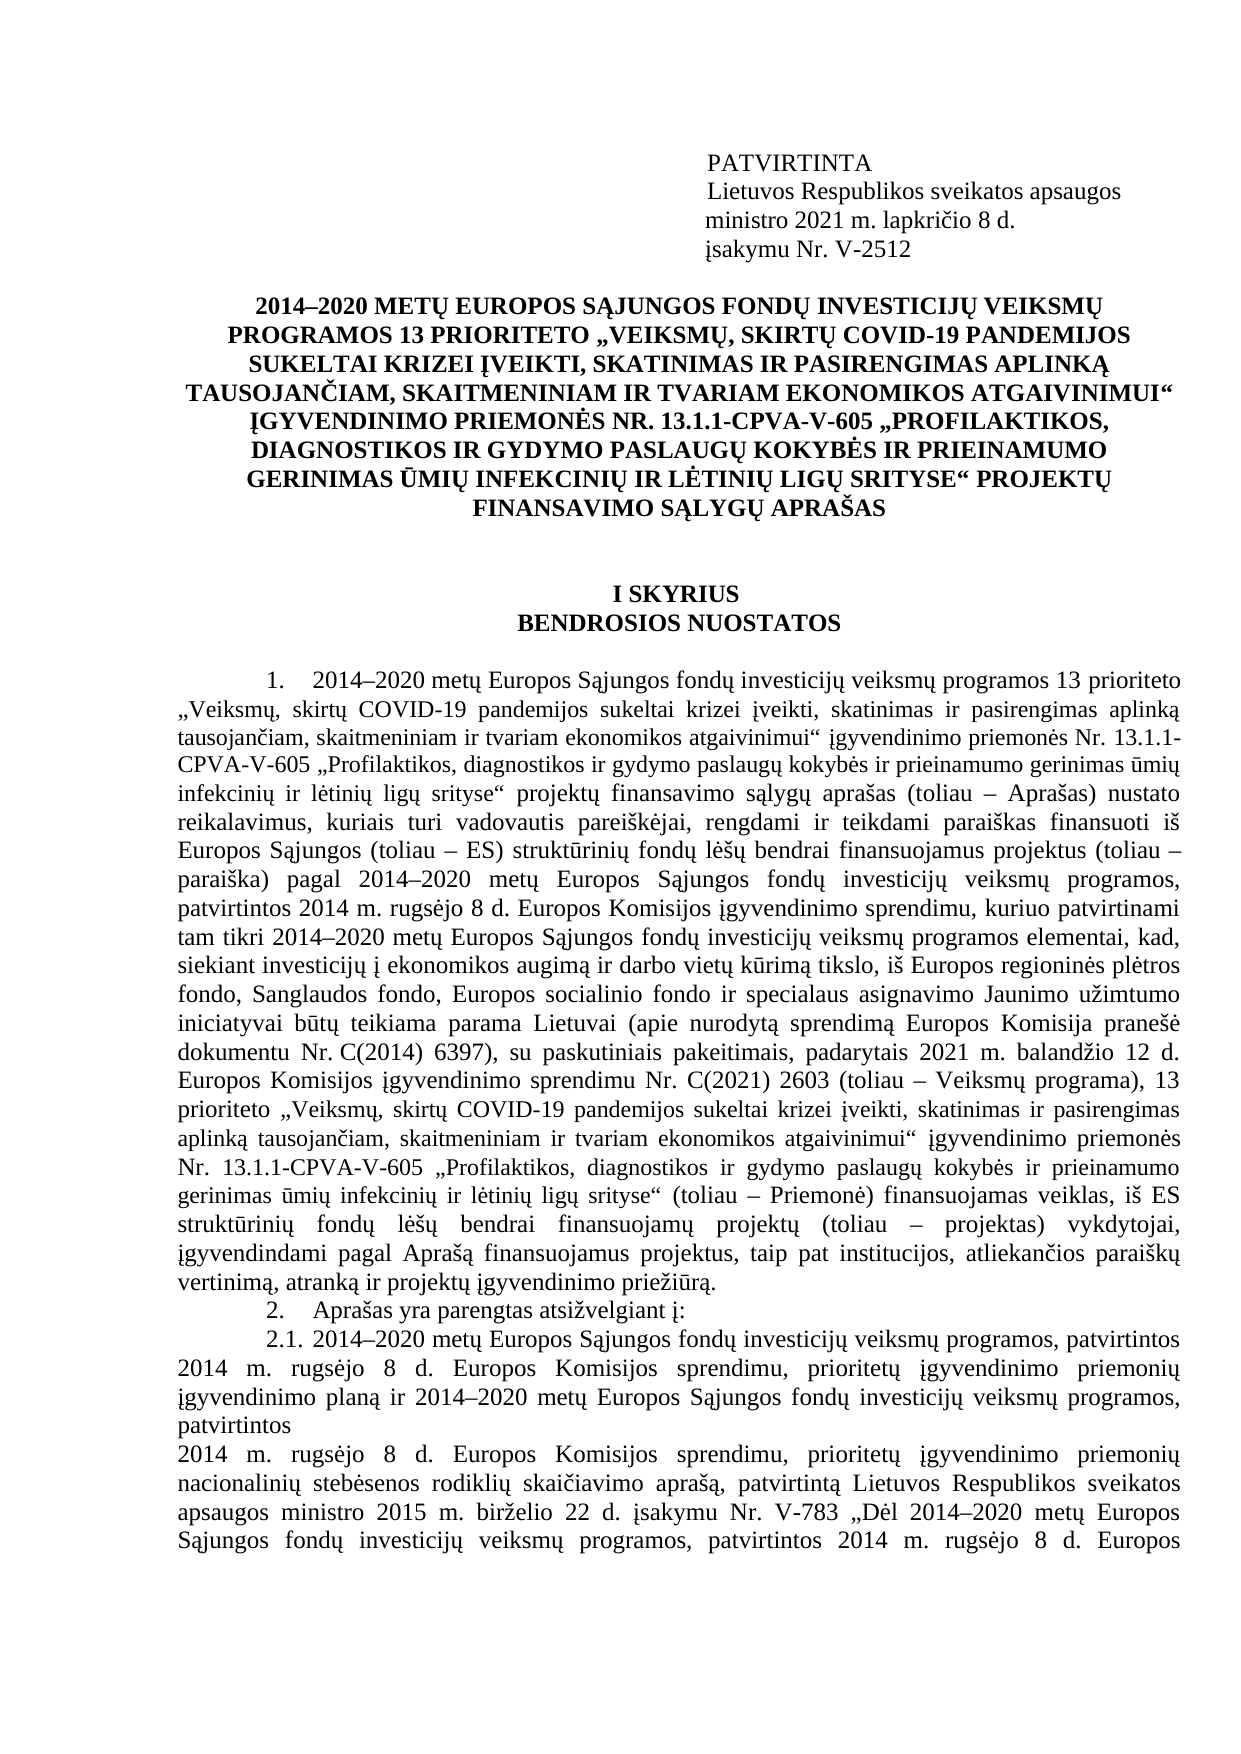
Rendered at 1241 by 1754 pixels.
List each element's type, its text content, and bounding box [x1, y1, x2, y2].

text BENDROSIOS NUOSTATOS [177, 608, 1181, 636]
text 2. Aprašas yra parengtas atsižvelgiant į: [177, 1295, 1181, 1324]
text PATVIRTINTA [177, 148, 1181, 176]
text 2014–2020 METŲ EUROPOS SĄJUNGOS FONDŲ INVESTICIJŲ VEIKSMŲ PROGRAMOS 13 PRIORITETO „VEIKSMŲ, SKIRTŲ COVID-19 PANDEMIJOS SUKELTAI KRIZEI ĮVEIKTI, SKATINIMAS IR PASIRENGIMAS APLINKĄ TAUSOJANČIAM, SKAITMENINIAM IR TVARIAM EKONOMIKOS ATGAIVINIMUI“ [177, 291, 1181, 406]
text 2.1. 2014–2020 metų Europos Sąjungos fondų investicijų veiksmų programos, patvirtintos 2014 m. rugsėjo 8 d. Europos Komisijos sprendimu, prioritetų įgyvendinimo priemonių įgyvendinimo planą ir 2014–2020 metų Europos Sąjungos fondų investicijų veiksmų programos, patvirtintos 2014 m. rugsėjo 8 d. Europos Komisijos sprendimu, prioritetų įgyvendinimo priemonių nacionalinių stebėsenos rodiklių skaičiavimo aprašą, patvirtintą Lietuvos Respublikos sveikatos apsaugos ministro 2015 m. birželio 22 d. įsakymu Nr. V-783 „Dėl 2014–2020 metų Europos Sąjungos fondų investicijų veiksmų programos, patvirtintos 2014 m. rugsėjo 8 d. Europos [177, 1324, 1181, 1554]
text įsakymu Nr. V-2512 [177, 234, 1181, 263]
text ĮGYVENDINIMO PRIEMONĖS NR. 13.1.1-CPVA-V-605 „PROFILAKTIKOS, DIAGNOSTIKOS IR GYDYMO PASLAUGŲ KOKYBĖS IR PRIEINAMUMO GERINIMAS ŪMIŲ INFEKCINIŲ IR LĖTINIŲ LIGŲ SRITYSE“ PROJEKTŲ FINANSAVIMO SĄLYGŲ APRAŠAS [177, 406, 1181, 521]
text Lietuvos Respublikos sveikatos apsaugos [177, 176, 1181, 205]
text 1. 2014–2020 metų Europos Sąjungos fondų investicijų veiksmų programos 13 prioriteto „Veiksmų, skirtų COVID-19 pandemijos sukeltai krizei įveikti, skatinimas ir pasirengimas aplinką tausojančiam, skaitmeniniam ir tvariam ekonomikos atgaivinimui“ įgyvendinimo priemonės Nr. 13.1.1-CPVA-V-605 „Profilaktikos, diagnostikos ir gydymo paslaugų kokybės ir prieinamumo gerinimas ūmių infekcinių ir lėtinių ligų srityse“ projektų finansavimo sąlygų aprašas (toliau – Aprašas) nustato reikalavimus, kuriais turi vadovautis pareiškėjai, rengdami ir teikdami paraiškas finansuoti iš Europos Sąjungos (toliau – ES) struktūrinių fondų lėšų bendrai finansuojamus projektus (toliau – paraiška) pagal 2014–2020 metų Europos Sąjungos fondų investicijų veiksmų programos, patvirtintos 2014 m. rugsėjo 8 d. Europos Komisijos įgyvendinimo sprendimu, kuriuo patvirtinami tam tikri 2014–2020 metų Europos Sąjungos fondų investicijų veiksmų programos elementai, kad, siekiant investicijų į ekonomikos augimą ir darbo vietų kūrimą tikslo, iš Europos regioninės plėtros fondo, Sanglaudos fondo, Europos socialinio fondo ir specialaus asignavimo Jaunimo užimtumo iniciatyvai būtų teikiama parama Lietuvai (apie nurodytą sprendimą Europos Komisija pranešė dokumentu Nr. C(2014) 6397), su paskutiniais pakeitimais, padarytais 2021 m. balandžio 12 d. Europos Komisijos įgyvendinimo sprendimu Nr. C(2021) 2603 (toliau – Veiksmų programa), 13 prioriteto „Veiksmų, skirtų COVID-19 pandemijos sukeltai krizei įveikti, skatinimas ir pasirengimas aplinką tausojančiam, skaitmeniniam ir tvariam ekonomikos atgaivinimui“ įgyvendinimo priemonės Nr. 13.1.1-CPVA-V-605 „Profilaktikos, diagnostikos ir gydymo paslaugų kokybės ir prieinamumo gerinimas ūmių infekcinių ir lėtinių ligų srityse“ (toliau – Priemonė) finansuojamas veiklas, iš ES struktūrinių fondų lėšų bendrai finansuojamų projektų (toliau – projektas) vykdytojai, įgyvendindami pagal Aprašą finansuojamus projektus, taip pat institucijos, atliekančios paraiškų vertinimą, atranką ir projektų įgyvendinimo priežiūrą. [177, 665, 1181, 1295]
text ministro 2021 m. lapkričio 8 d. [177, 205, 1181, 234]
text I SKYRIUS [177, 579, 1181, 608]
